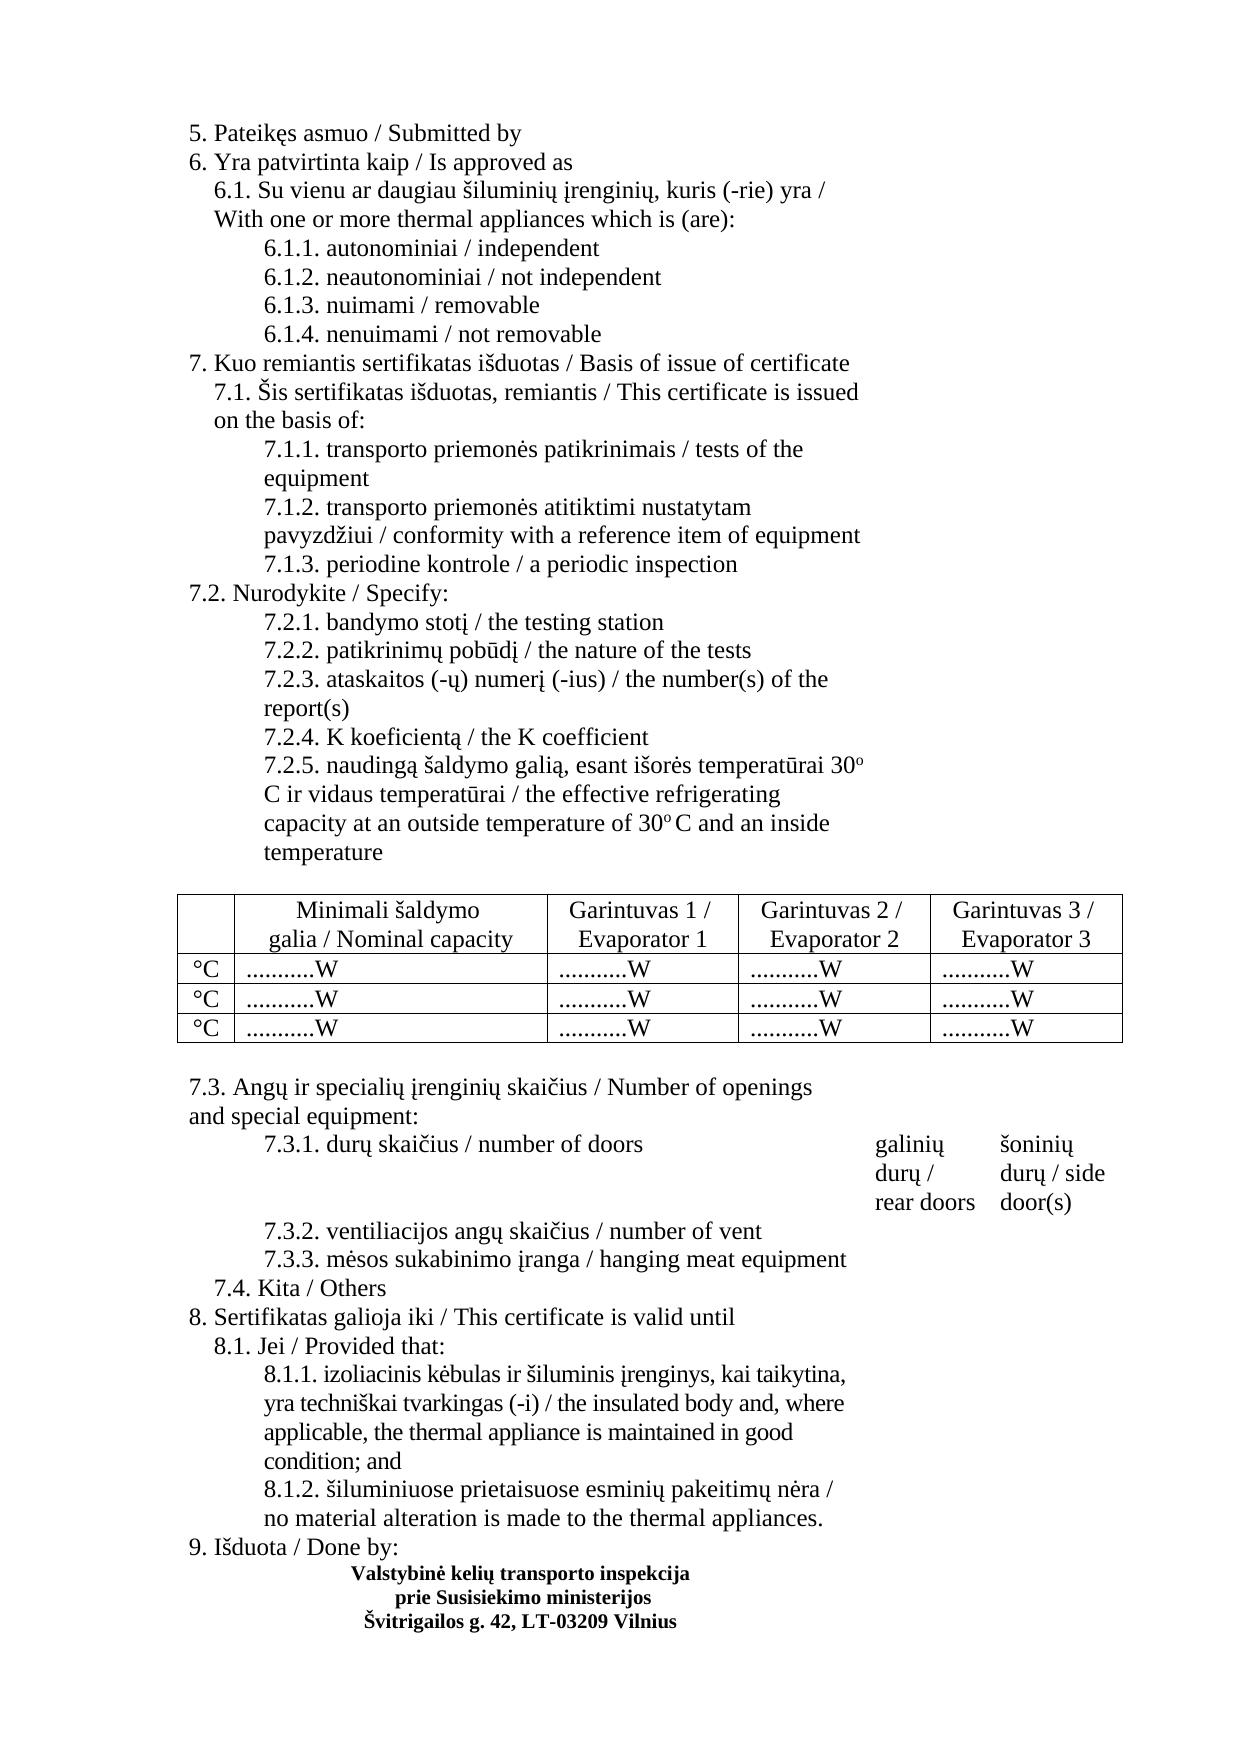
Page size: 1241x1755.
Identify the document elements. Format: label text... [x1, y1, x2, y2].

table_cell [864, 1216, 988, 1244]
table_cell 8.1.2. šiluminiuose prietaisuose esminių pakeitimų nėra / no material alteration is made to the thermal appliances. [177, 1475, 863, 1532]
table_cell ...........W [235, 1014, 547, 1042]
table_cell ...........W [931, 954, 1122, 983]
table_cell [989, 1475, 1122, 1532]
table_cell 9. Išduota / Done by: Valstybinė kelių transporto inspekcija prie Susisiekimo ministerijos Švitrigailos g. 42, LT-03209 Vilnius [177, 1532, 863, 1633]
table_header [989, 1072, 1122, 1129]
table_cell 8. Sertifikatas galioja iki / This certificate is valid until [177, 1302, 863, 1331]
table_cell 6. Yra patvirtinta kaip / Is approved as [177, 147, 876, 176]
table_cell [876, 578, 1122, 607]
table_cell ...........W [931, 984, 1122, 1012]
table_cell [876, 118, 1122, 147]
table_cell šoninių durų / side door(s) [989, 1130, 1122, 1216]
table_cell 7. Kuo remiantis sertifikatas išduotas / Basis of issue of certificate [177, 348, 876, 377]
table_header 7.3. Angų ir specialių įrenginių skaičius / Number of openings and special equipment: [177, 1072, 863, 1129]
table_cell galinių durų / rear doors [864, 1130, 988, 1216]
table_cell [876, 549, 1122, 578]
table_cell 7.1.2. transporto priemonės atitiktimi nustatytam pavyzdžiui / conformity with a reference item of equipment [177, 492, 876, 549]
table_cell 6.1.4. nenuimami / not removable [177, 319, 876, 348]
table_header Minimali šaldymo galia / Nominal capacity [235, 895, 547, 953]
table_cell [876, 291, 1122, 319]
table_header Garintuvas 1 / Evaporator 1 [548, 895, 738, 953]
table_cell 7.2.3. ataskaitos (-ų) numerį (-ius) / the number(s) of the report(s) [177, 664, 876, 722]
table_cell [989, 1245, 1122, 1273]
table_cell °C [178, 954, 234, 983]
table_cell °C [178, 984, 234, 1012]
table_cell [876, 607, 1122, 636]
table_header [864, 1072, 988, 1129]
table_cell [876, 751, 1122, 866]
table_header [178, 895, 234, 953]
table_cell 7.1.1. transporto priemonės patikrinimais / tests of the equipment [177, 434, 876, 492]
table_cell [876, 262, 1122, 291]
table_cell [876, 348, 1122, 377]
table_cell [876, 664, 1122, 722]
table_header Garintuvas 3 / Evaporator 3 [931, 895, 1122, 953]
table_cell [876, 233, 1122, 262]
table_cell [876, 492, 1122, 549]
table_cell 7.1. Šis sertifikatas išduotas, remiantis / This certificate is issued on the basis of: [177, 377, 876, 434]
table_cell [989, 1360, 1122, 1474]
table_cell [864, 1532, 988, 1633]
table_cell [864, 1273, 988, 1302]
table_cell 8.1.1. izoliacinis kėbulas ir šiluminis įrenginys, kai taikytina, yra techniškai tvarkingas (-i) / the insulated body and, where applicable, the thermal appliance is maintained in good condition; and [177, 1360, 863, 1474]
table_cell 7.1.3. periodine kontrole / a periodic inspection [177, 549, 876, 578]
table_cell [989, 1216, 1122, 1244]
table_cell [864, 1360, 988, 1474]
table_cell 6.1.3. nuimami / removable [177, 291, 876, 319]
table_cell [876, 147, 1122, 176]
table_cell °C [178, 1014, 234, 1042]
table_cell 7.3.2. ventiliacijos angų skaičius / number of vent [177, 1216, 863, 1244]
table_cell [876, 319, 1122, 348]
table_cell 7.3.1. durų skaičius / number of doors [177, 1130, 863, 1216]
table_cell ...........W [739, 984, 930, 1012]
table_cell [864, 1475, 988, 1532]
table_cell 7.2.4. K koeficientą / the K coefficient [177, 722, 876, 751]
table_cell 7.2.2. patikrinimų pobūdį / the nature of the tests [177, 636, 876, 664]
table_cell [989, 1273, 1122, 1302]
table_cell [876, 377, 1122, 434]
table_cell 7.2. Nurodykite / Specify: [177, 578, 876, 607]
table_cell ...........W [739, 954, 930, 983]
table_cell [876, 722, 1122, 751]
table_header Garintuvas 2 / Evaporator 2 [739, 895, 930, 953]
table_cell 7.3.3. mėsos sukabinimo įranga / hanging meat equipment [177, 1245, 863, 1273]
table_cell [876, 434, 1122, 492]
table_cell [864, 1302, 988, 1331]
table_cell [989, 1302, 1122, 1331]
table_cell 8.1. Jei / Provided that: [177, 1331, 863, 1359]
table_cell 6.1. Su vienu ar daugiau šiluminių įrenginių, kuris (-rie) yra / With one or more thermal appliances which is (are): [177, 176, 876, 233]
table_cell 7.2.5. naudingą šaldymo galią, esant išorės temperatūrai 30o C ir vidaus temperatūrai / the effective refrigerating capacity at an outside temperature of 30o C and an inside temperature [177, 751, 876, 866]
table_cell 5. Pateikęs asmuo / Submitted by [177, 118, 876, 147]
table_cell 6.1.2. neautonominiai / not independent [177, 262, 876, 291]
table_cell [864, 1331, 988, 1359]
table_cell ...........W [548, 984, 738, 1012]
table_cell [989, 1532, 1122, 1633]
table_cell [989, 1331, 1122, 1359]
table_cell [876, 636, 1122, 664]
table_cell [876, 176, 1122, 233]
table_cell ...........W [548, 1014, 738, 1042]
table_cell ...........W [739, 1014, 930, 1042]
table_cell 6.1.1. autonominiai / independent [177, 233, 876, 262]
table_cell ...........W [548, 954, 738, 983]
table_cell 7.4. Kita / Others [177, 1273, 863, 1302]
table_cell 7.2.1. bandymo stotį / the testing station [177, 607, 876, 636]
table_cell ...........W [931, 1014, 1122, 1042]
table_cell [864, 1245, 988, 1273]
table_cell ...........W [235, 984, 547, 1012]
table_cell ...........W [235, 954, 547, 983]
